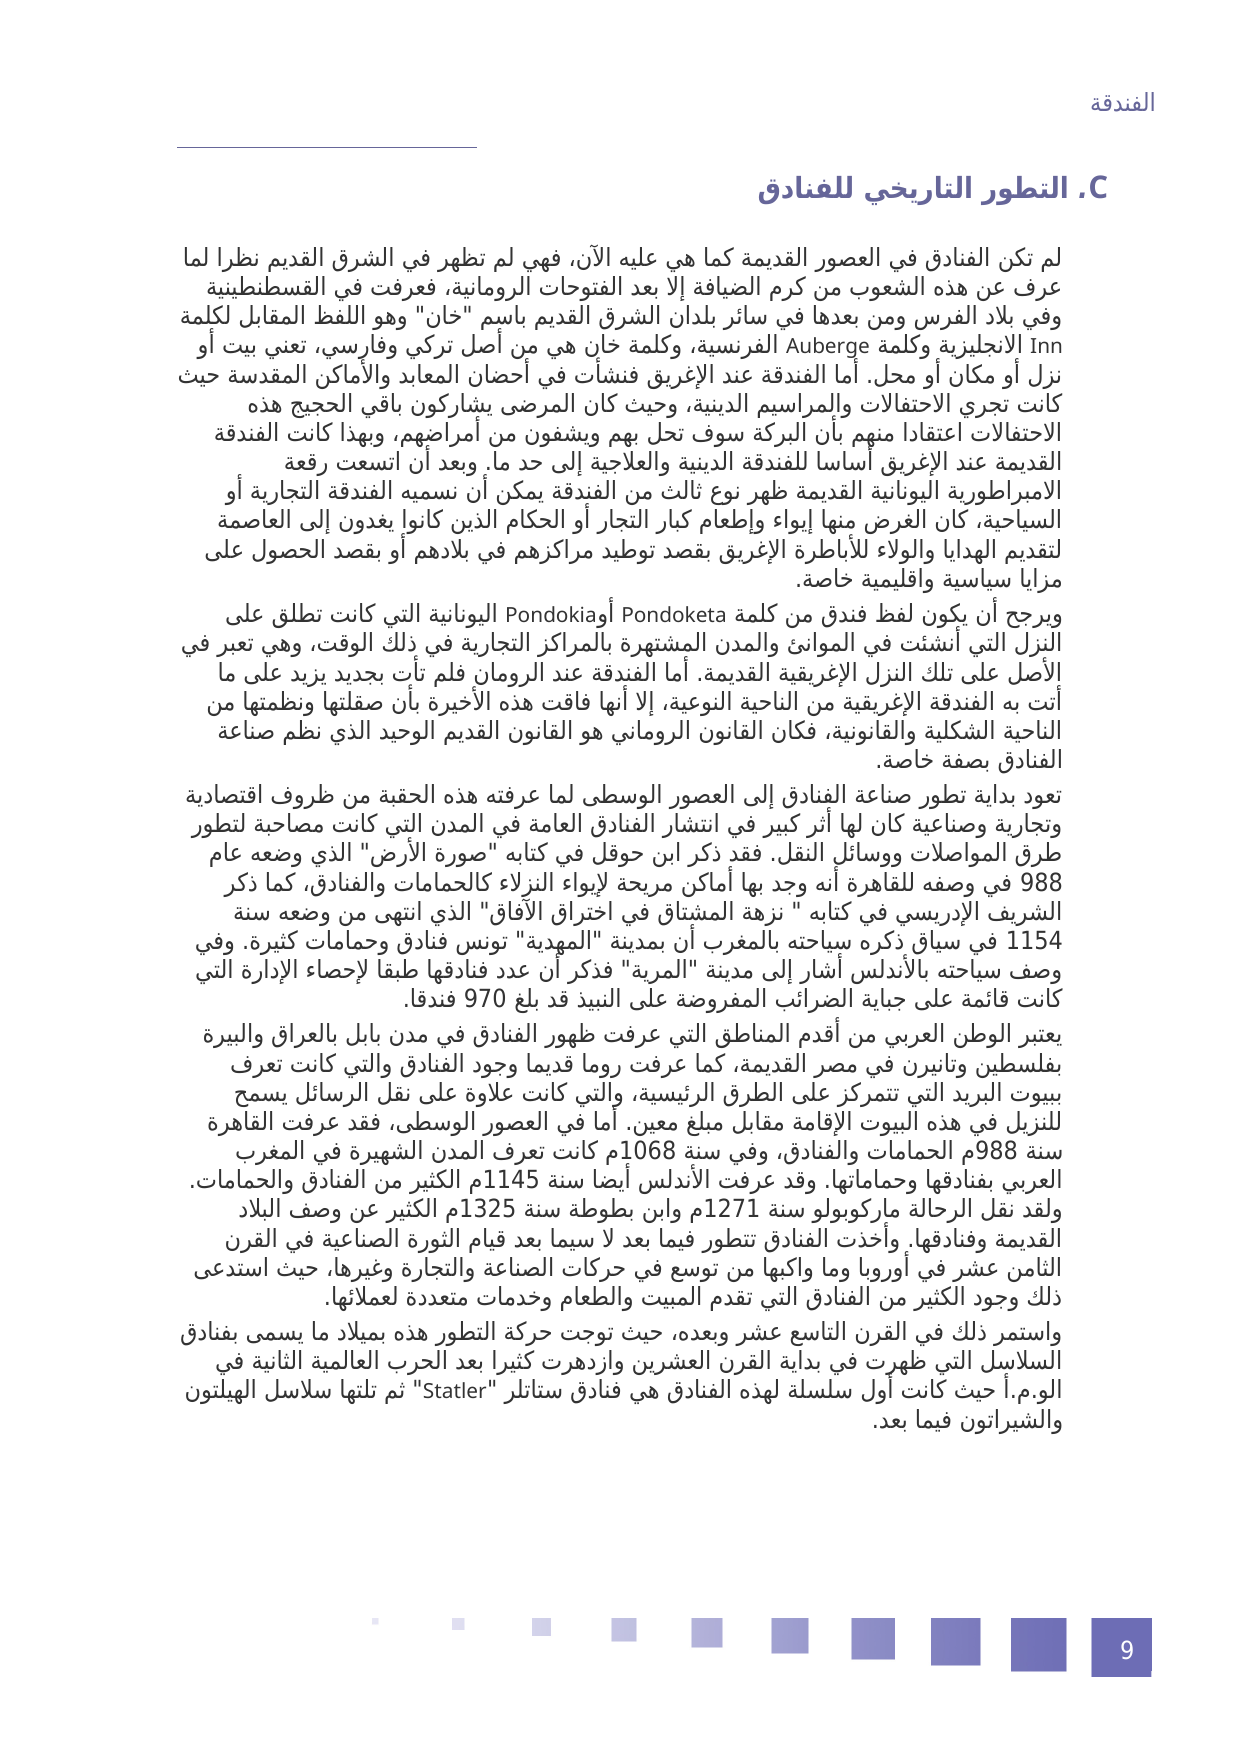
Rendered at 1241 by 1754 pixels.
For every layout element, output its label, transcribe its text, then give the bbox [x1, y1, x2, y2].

picture [177, 1618, 1152, 1677]
title التطور التاريخي للفنادق [177, 165, 1122, 208]
text واستمر ذلك في القرن التاسع عشر وبعده، حيث توجت حركة التطور هذه بميلاد ما يسمى بفنادق السلاسل التي ظهرت في بداية القرن العشرين وازدهرت كثيرا بعد الحرب العالمية الثانية في الو.م.أ حيث كانت أول سلسلة لهذه الفنادق هي فنادق ستاتلر "Statler" ثم تلتها سلاسل الهيلتون والشيراتون فيما بعد. [177, 1317, 1063, 1434]
text لم تكن الفنادق في العصور القديمة كما هي عليه الآن، فهي لم تظهر في الشرق القديم نظرا لما عرف عن هذه الشعوب من كرم الضيافة إلا بعد الفتوحات الرومانية، فعرفت في القسطنطينية وفي بلاد الفرس ومن بعدها في سائر بلدان الشرق القديم باسم "خان" وهو اللفظ المقابل لكلمة Inn الانجليزية وكلمة Auberge الفرنسية، وكلمة خان هي من أصل تركي وفارسي، تعني بيت أو نزل أو مكان أو محل. أما الفندقة عند الإغريق فنشأت في أحضان المعابد والأماكن المقدسة حيث كانت تجري الاحتفالات والمراسيم الدينية، وحيث كان المرضى يشاركون باقي الحجيج هذه الاحتفالات اعتقادا منهم بأن البركة سوف تحل بهم ويشفون من أمراضهم، وبهذا كانت الفندقة القديمة عند الإغريق أساسا للفندقة الدينية والعلاجية إلى حد ما. وبعد أن اتسعت رقعة الامبراطورية اليونانية القديمة ظهر نوع ثالث من الفندقة يمكن أن نسميه الفندقة التجارية أو السياحية، كان الغرض منها إيواء وإطعام كبار التجار أو الحكام الذين كانوا يغدون إلى العاصمة لتقديم الهدايا والولاء للأباطرة الإغريق بقصد توطيد مراكزهم في بلادهم أو بقصد الحصول على مزايا سياسية واقليمية خاصة. [177, 243, 1063, 593]
text يعتبر الوطن العربي من أقدم المناطق التي عرفت ظهور الفنادق في مدن بابل بالعراق والبيرة بفلسطين وتانيرن في مصر القديمة، كما عرفت روما قديما وجود الفنادق والتي كانت تعرف ببيوت البريد التي تتمركز على الطرق الرئيسية، والتي كانت علاوة على نقل الرسائل يسمح للنزيل في هذه البيوت الإقامة مقابل مبلغ معين. أما في العصور الوسطى، فقد عرفت القاهرة سنة 988م الحمامات والفنادق، وفي سنة 1068م كانت تعرف المدن الشهيرة في المغرب العربي بفنادقها وحماماتها. وقد عرفت الأندلس أيضا سنة 1145م الكثير من الفنادق والحمامات. ولقد نقل الرحالة ماركوبولو سنة 1271م وابن بطوطة سنة 1325م الكثير عن وصف البلاد القديمة وفنادقها. وأخذت الفنادق تتطور فيما بعد لا سيما بعد قيام الثورة الصناعية في القرن الثامن عشر في أوروبا وما واكبها من توسع في حركات الصناعة والتجارة وغيرها، حيث استدعى ذلك وجود الكثير من الفنادق التي تقدم المبيت والطعام وخدمات متعددة لعملائها. [177, 1019, 1063, 1311]
text تعود بداية تطور صناعة الفنادق إلى العصور الوسطى لما عرفته هذه الحقبة من ظروف اقتصادية وتجارية وصناعية كان لها أثر كبير في انتشار الفنادق العامة في المدن التي كانت مصاحبة لتطور طرق المواصلات ووسائل النقل. فقد ذكر ابن حوقل في كتابه "صورة الأرض" الذي وضعه عام 988 في وصفه للقاهرة أنه وجد بها أماكن مريحة لإيواء النزلاء كالحمامات والفنادق، كما ذكر الشريف الإدريسي في كتابه " نزهة المشتاق في اختراق الآفاق" الذي انتهى من وضعه سنة 1154 في سياق ذكره سياحته بالمغرب أن بمدينة "المهدية" تونس فنادق وحمامات كثيرة. وفي وصف سياحته بالأندلس أشار إلى مدينة "المرية" فذكر أن عدد فنادقها طبقا لإحصاء الإدارة التي كانت قائمة على جباية الضرائب المفروضة على النبيذ قد بلغ 970 فندقا. [177, 780, 1063, 1014]
text ويرجح أن يكون لفظ فندق من كلمة Pondoketa أوPondokia اليونانية التي كانت تطلق على النزل التي أنشئت في الموانئ والمدن المشتهرة بالمراكز التجارية في ذلك الوقت، وهي تعبر في الأصل على تلك النزل الإغريقية القديمة. أما الفندقة عند الرومان فلم تأت بجديد يزيد على ما أتت به الفندقة الإغريقية من الناحية النوعية، إلا أنها فاقت هذه الأخيرة بأن صقلتها ونظمتها من الناحية الشكلية والقانونية، فكان القانون الروماني هو القانون القديم الوحيد الذي نظم صناعة الفنادق بصفة خاصة. [177, 599, 1063, 774]
